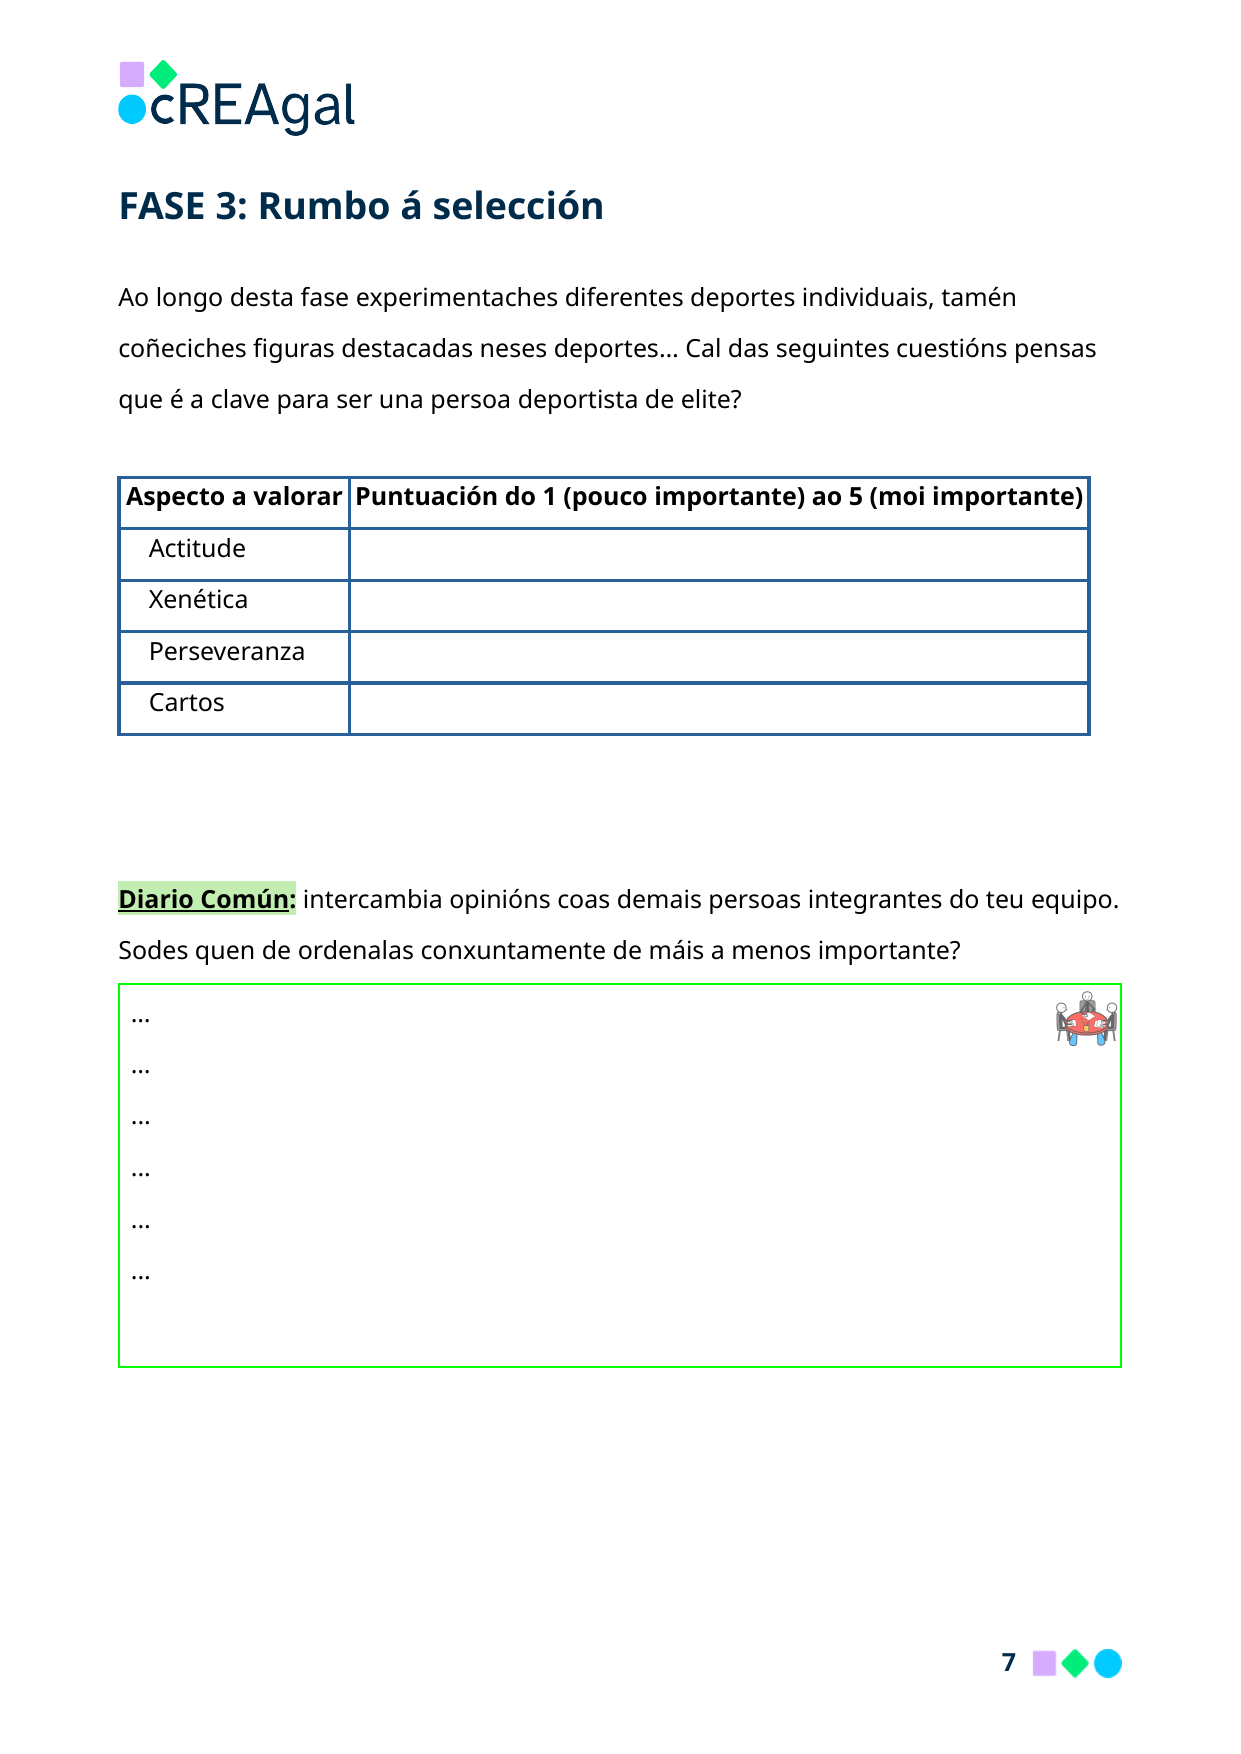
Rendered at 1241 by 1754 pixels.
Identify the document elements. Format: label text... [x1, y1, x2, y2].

picture [118, 60, 355, 136]
table_cell [351, 582, 1087, 630]
table_header Puntuación do 1 (pouco importante) ao 5 (moi importante) [351, 479, 1087, 527]
table_cell [351, 685, 1087, 733]
picture [1112, 1649, 1122, 1660]
picture [1111, 1666, 1122, 1678]
table_cell [351, 530, 1087, 578]
picture [1032, 1649, 1105, 1678]
table_cell Cartos [121, 685, 348, 733]
text Diario Común: intercambia opinións coas demais persoas integrantes do teu equipo. Sodes quen de ordenalas conxuntamente de máis a menos importante? [118, 881, 1122, 966]
table_cell Actitude [121, 530, 348, 578]
text Ao longo desta fase experimentaches diferentes deportes individuais, tamén coñeciches figuras destacadas neses deportes… Cal das seguintes cuestións pensas que é a clave para ser una persoa deportista de elite? [118, 279, 1122, 416]
table_header … … ... ... ... ... [120, 985, 1120, 1366]
table_cell Perseveranza [121, 633, 348, 681]
table_header Aspecto a valorar [121, 479, 348, 527]
subtitle FASE 3: Rumbo á selección [118, 179, 1122, 230]
table_cell Xenética [121, 582, 348, 630]
table_cell [351, 633, 1087, 681]
